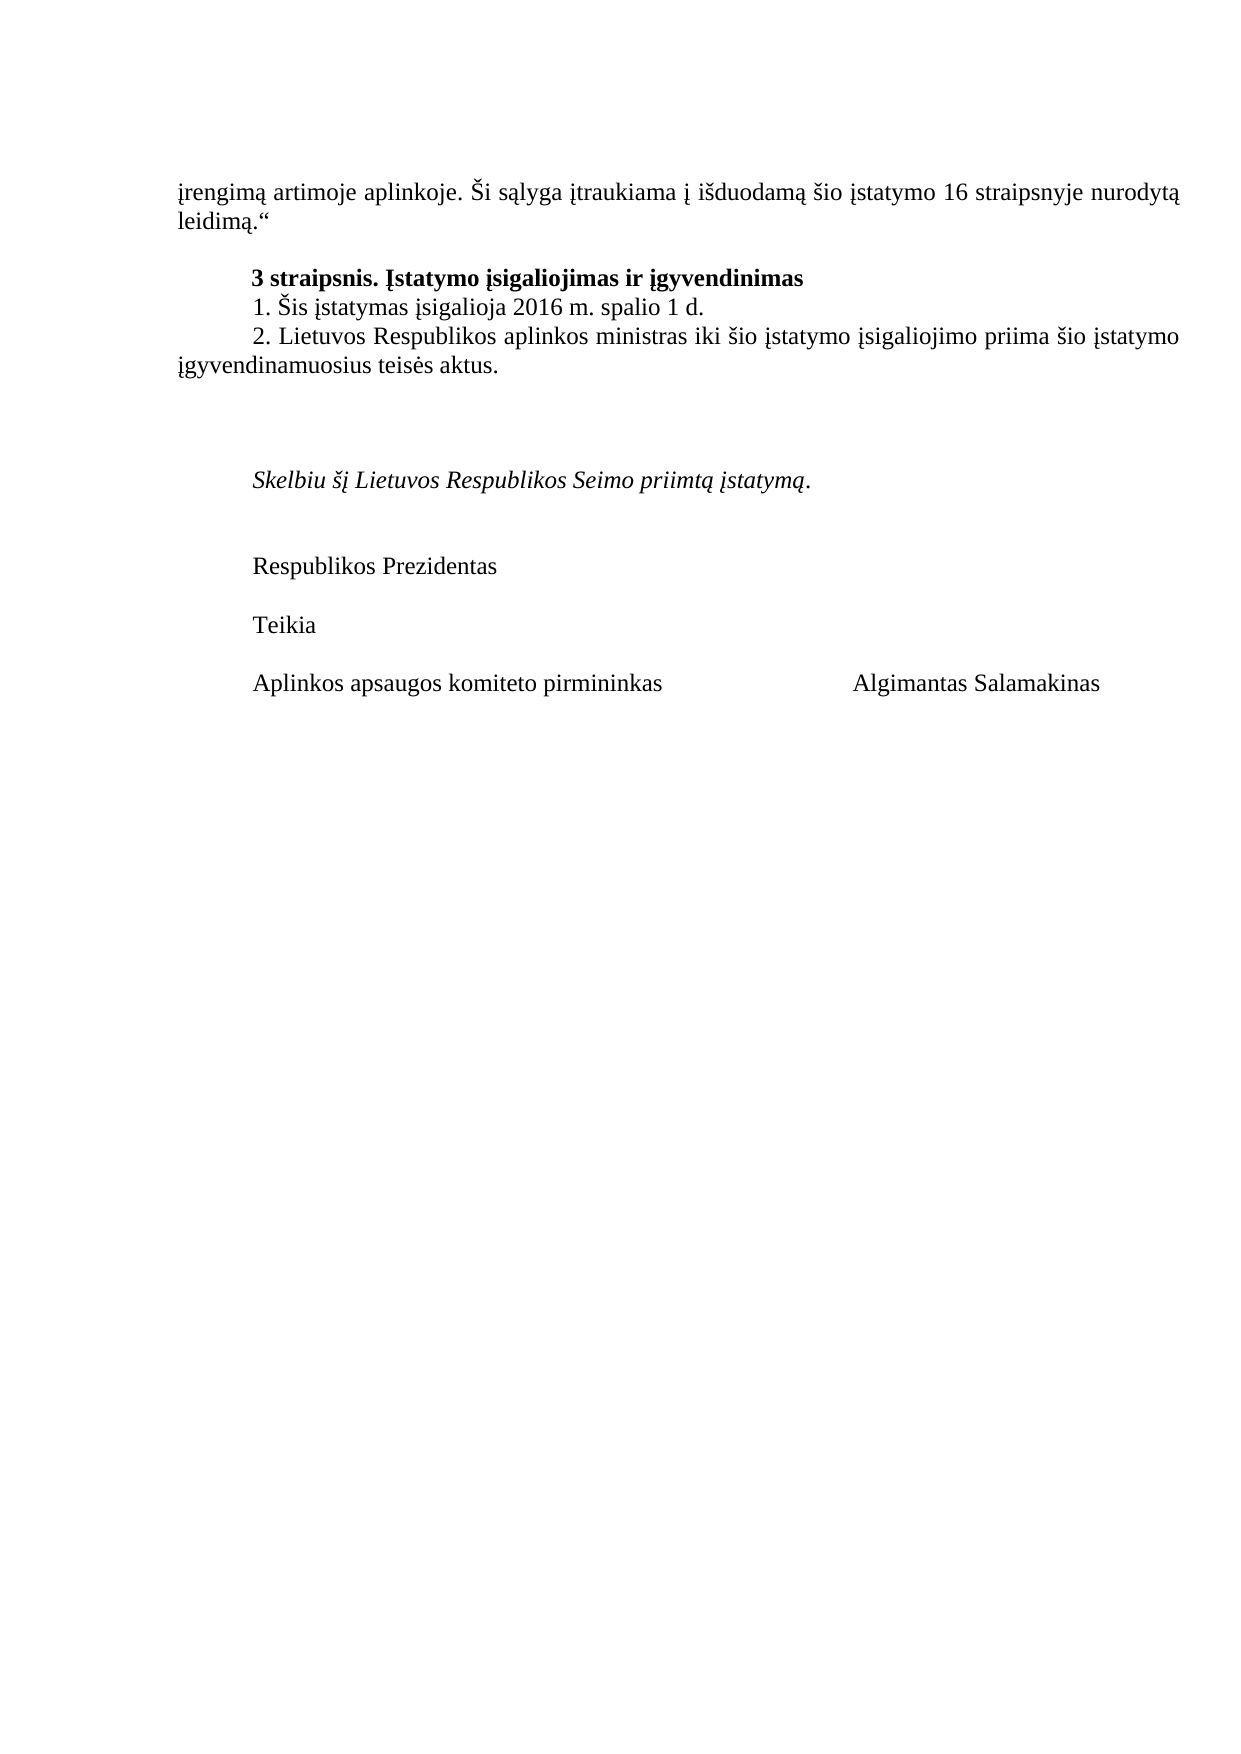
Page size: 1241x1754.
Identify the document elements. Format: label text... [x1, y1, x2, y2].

text Aplinkos apsaugos komiteto pirmininkas Algimantas Salamakinas [177, 668, 1181, 696]
text įrengimą artimoje aplinkoje. Ši sąlyga įtraukiama į išduodamą šio įstatymo 16 straipsnyje nurodytą leidimą.“ [177, 177, 1181, 235]
text Respublikos Prezidentas [177, 551, 1181, 580]
text 1. Šis įstatymas įsigalioja 2016 m. spalio 1 d. [177, 292, 1181, 321]
text 3 straipsnis. Įstatymo įsigaliojimas ir įgyvendinimas [177, 263, 1181, 292]
text Skelbiu šį Lietuvos Respublikos Seimo priimtą įstatymą. [177, 465, 1181, 493]
text Teikia [177, 610, 1181, 639]
text 2. Lietuvos Respublikos aplinkos ministras iki šio įstatymo įsigaliojimo priima šio įstatymo įgyvendinamuosius teisės aktus. [177, 321, 1181, 378]
